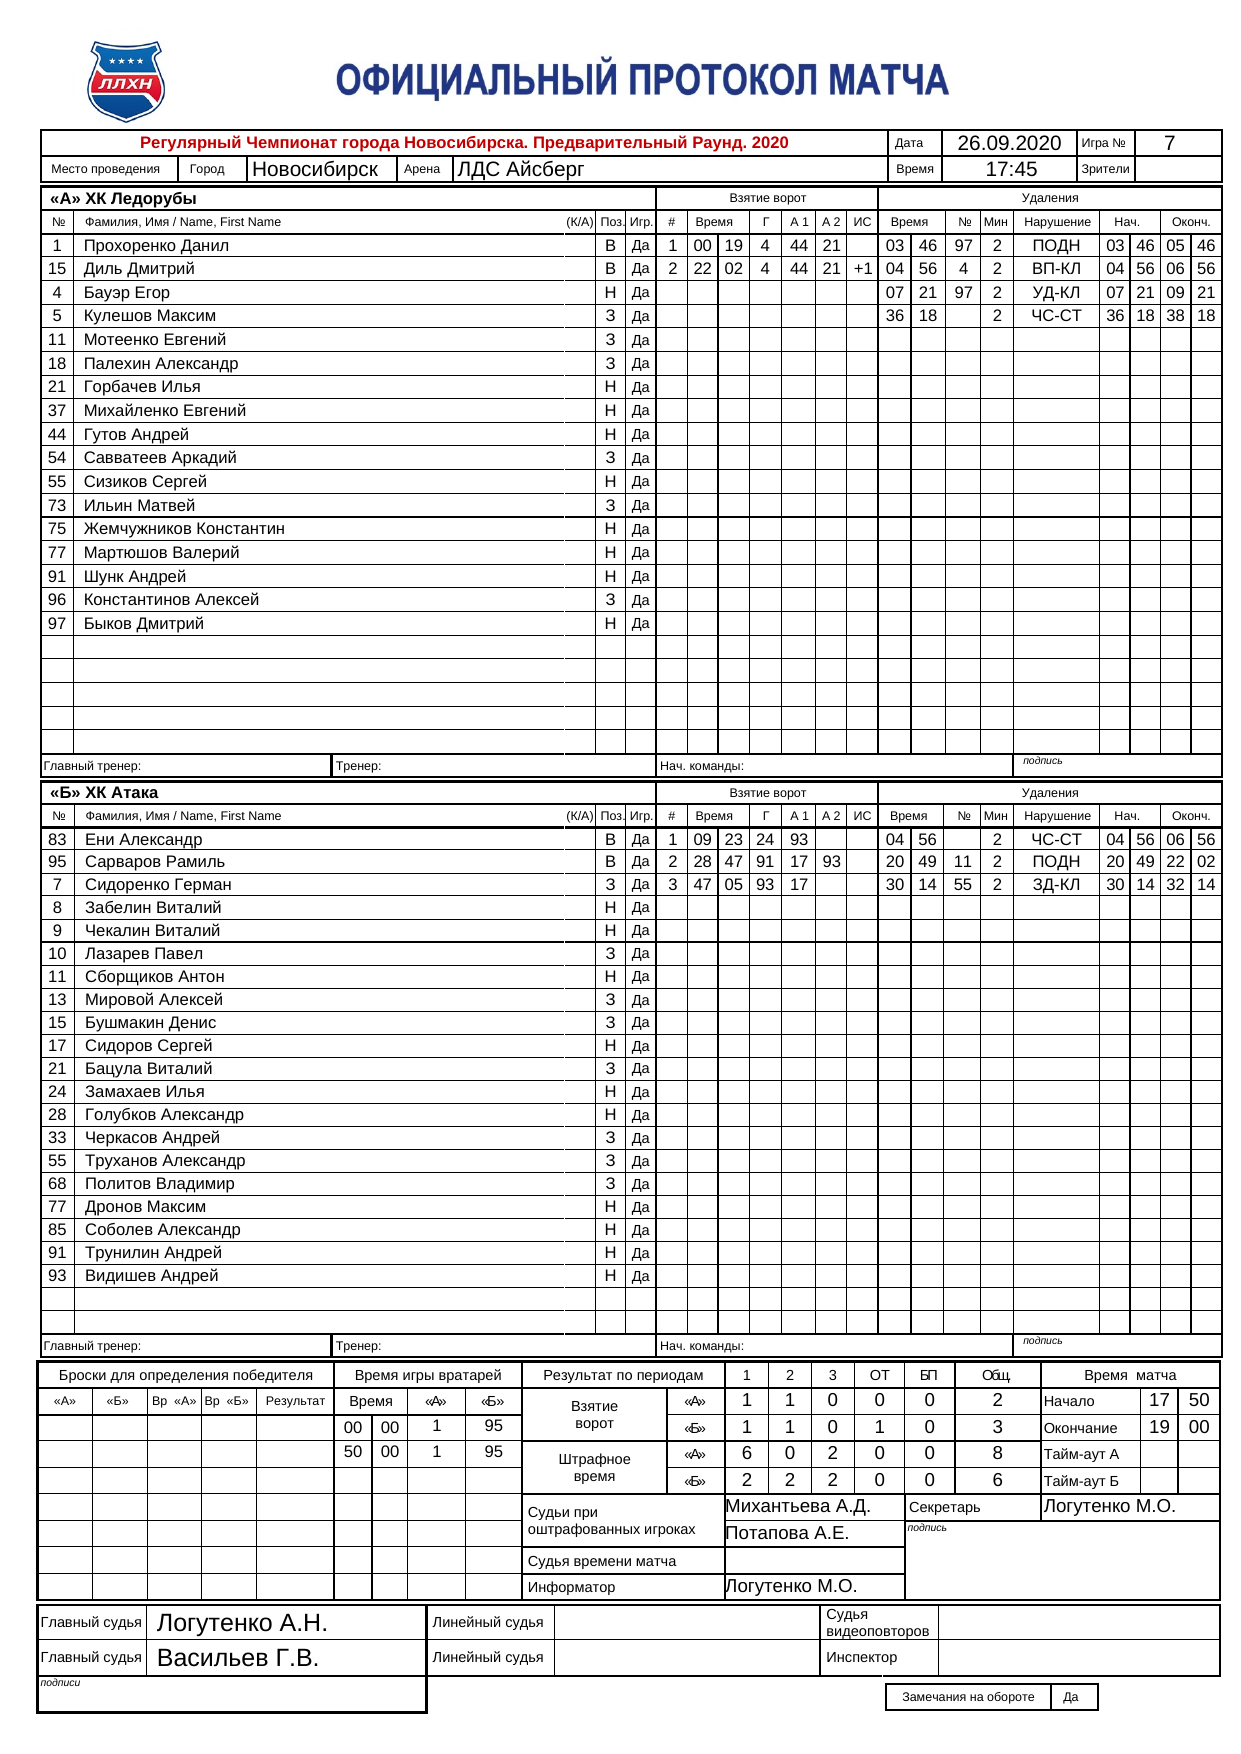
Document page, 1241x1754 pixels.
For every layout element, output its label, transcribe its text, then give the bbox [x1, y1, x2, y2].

table_cell [626, 659, 655, 682]
table_cell [847, 1196, 877, 1218]
table_cell [1100, 730, 1129, 753]
table_cell [1192, 588, 1221, 611]
table_cell [750, 1035, 781, 1057]
table_cell [750, 1311, 781, 1333]
table_cell 6 [726, 1442, 768, 1467]
table_cell [565, 659, 595, 682]
table_cell Да [626, 1127, 655, 1149]
table_cell [39, 1521, 92, 1546]
table_cell 50 [1179, 1389, 1219, 1413]
table_cell [1192, 1265, 1221, 1287]
table_cell [657, 588, 687, 611]
table_cell [202, 1441, 256, 1467]
table_cell А 1 [782, 211, 815, 233]
table_cell [1161, 1265, 1190, 1287]
table_cell [1131, 636, 1160, 658]
table_cell Шунк Андрей [74, 565, 564, 587]
table_header 26.09.2020 [943, 131, 1076, 155]
table_cell [719, 565, 749, 587]
table_cell 20 [1100, 850, 1129, 872]
table_cell Н [596, 920, 625, 941]
table_cell [879, 1219, 910, 1241]
table_cell 75 [42, 518, 73, 540]
table_header БП [905, 1363, 954, 1387]
table_cell [657, 541, 687, 564]
table_cell [816, 1265, 846, 1287]
table_cell [1100, 541, 1129, 564]
table_header Взятие ворот [657, 188, 877, 209]
table_cell З [596, 1173, 625, 1195]
table_cell 2 [812, 1442, 854, 1467]
table_cell Нач. команды: [657, 755, 1012, 776]
table_cell [879, 707, 910, 729]
table_cell [565, 1058, 595, 1079]
table_cell [335, 1521, 371, 1546]
table_cell 19 [1141, 1415, 1177, 1440]
table_cell Тренер: [333, 755, 655, 776]
table_cell [879, 541, 910, 564]
table_cell [1131, 1127, 1160, 1149]
table_cell [847, 1311, 877, 1333]
table_cell Г [750, 211, 781, 233]
table_cell [565, 588, 595, 611]
table_cell [879, 352, 910, 374]
table_cell [816, 352, 846, 374]
table_cell [688, 328, 717, 351]
table_cell [1014, 896, 1099, 918]
table_cell [726, 1548, 904, 1573]
table_cell 1 [408, 1416, 465, 1440]
table_cell [912, 966, 943, 987]
table_cell [782, 943, 815, 964]
table_cell 00 [373, 1441, 407, 1467]
table_cell [816, 446, 846, 469]
table_cell 97 [946, 281, 980, 303]
table_cell 02 [1192, 850, 1221, 872]
table_cell [719, 1196, 749, 1218]
table_cell [657, 707, 687, 729]
table_cell [1192, 683, 1221, 706]
table_cell [1014, 1081, 1099, 1103]
table_cell Замахаев Илья [75, 1081, 564, 1103]
table_cell [1131, 989, 1160, 1011]
table_cell [782, 1127, 815, 1149]
table_cell 07 [879, 281, 910, 303]
table_cell Соболев Александр [75, 1219, 564, 1241]
table_cell [912, 1219, 943, 1241]
table_cell (К/А) [565, 805, 595, 826]
table_cell [1014, 612, 1099, 634]
table_cell [1100, 1127, 1129, 1149]
table_cell Да [626, 1150, 655, 1172]
table_cell [719, 1104, 749, 1126]
table_cell Время [335, 1389, 407, 1413]
table_cell Да [626, 896, 655, 918]
table_cell [750, 1219, 781, 1241]
table_cell [657, 470, 687, 493]
table_cell 0 [855, 1468, 904, 1493]
table_cell [1192, 1242, 1221, 1264]
table_cell [688, 588, 717, 611]
table_cell Главный тренер: [42, 1335, 330, 1356]
table_cell [565, 730, 595, 753]
table_cell 44 [782, 235, 815, 256]
table_cell [782, 1150, 815, 1172]
table_cell [565, 494, 595, 516]
table_cell Вр «Б» [202, 1389, 256, 1413]
table_cell [1131, 1173, 1160, 1195]
table_cell Логутенко А.Н. [147, 1606, 425, 1639]
table_cell Судья времени матча [523, 1548, 724, 1573]
table_cell 56 [1192, 829, 1221, 849]
table_cell [657, 305, 687, 327]
table_cell [1014, 446, 1099, 469]
table_cell [719, 399, 749, 422]
table_cell [1192, 328, 1221, 351]
table_cell [750, 1196, 781, 1218]
table_cell [719, 636, 749, 658]
table_cell [782, 636, 815, 658]
table_cell Сизиков Сергей [74, 470, 564, 493]
table_cell [74, 730, 564, 753]
table_cell [981, 1311, 1013, 1333]
table_cell [750, 730, 781, 753]
table_cell 10 [42, 943, 74, 964]
table_cell [719, 707, 749, 729]
table_cell [816, 730, 846, 753]
table_cell А 2 [816, 211, 846, 233]
table_cell [912, 1058, 943, 1079]
table_cell [202, 1468, 256, 1493]
table_cell 46 [912, 235, 945, 256]
table_cell [782, 470, 815, 493]
table_cell подписи [39, 1677, 425, 1711]
table_cell [719, 1311, 749, 1333]
table_cell Сидоренко Герман [75, 874, 564, 895]
table_cell [1161, 943, 1190, 964]
table_cell [879, 1311, 910, 1333]
table_cell [1161, 1219, 1190, 1241]
table_cell [912, 518, 945, 540]
table_cell [1161, 1150, 1190, 1172]
table_cell [944, 966, 980, 987]
table_cell [1192, 636, 1221, 658]
table_cell [719, 659, 749, 682]
table_cell Да [626, 612, 655, 634]
table_cell [847, 1150, 877, 1172]
table_cell 21 [42, 1058, 74, 1079]
table_cell 19 [719, 235, 749, 256]
table_cell 44 [42, 423, 73, 445]
table_cell 0 [905, 1468, 954, 1493]
table_cell [981, 494, 1013, 516]
table_cell [657, 1012, 687, 1033]
table_cell [912, 588, 945, 611]
table_cell [1014, 1288, 1099, 1310]
table_cell Линейный судья [428, 1606, 554, 1639]
table_cell [847, 920, 877, 941]
table_cell [466, 1521, 521, 1546]
table_cell Главный судья [39, 1606, 146, 1639]
table_cell [657, 1081, 687, 1103]
table_cell [1192, 659, 1221, 682]
table_cell [946, 565, 980, 587]
table_cell [202, 1574, 256, 1599]
table_cell [1131, 1035, 1160, 1057]
table_cell Забелин Виталий [75, 896, 564, 918]
table_cell [879, 376, 910, 398]
table_cell [1131, 683, 1160, 706]
table_cell Н [596, 281, 625, 303]
table_cell [816, 588, 846, 611]
table_cell [596, 683, 625, 706]
table_cell [981, 1288, 1013, 1310]
table_cell Судьи при оштрафованных игроках [523, 1495, 724, 1546]
table_cell [782, 1058, 815, 1079]
table_cell [148, 1468, 201, 1493]
table_cell 28 [42, 1104, 74, 1126]
table_cell Главный судья [39, 1640, 146, 1675]
table_cell [750, 612, 781, 634]
table_cell [912, 683, 945, 706]
table_cell [596, 707, 625, 729]
table_cell З [596, 446, 625, 469]
table_cell [565, 1311, 595, 1333]
table_cell [1014, 541, 1099, 564]
table_cell [782, 328, 815, 351]
table_cell [202, 1547, 256, 1573]
table_cell [657, 659, 687, 682]
table_cell [257, 1547, 333, 1573]
table_cell [1100, 588, 1129, 611]
table_cell [1161, 446, 1190, 469]
table_cell [565, 470, 595, 493]
table_cell [1192, 518, 1221, 540]
table_cell 18 [1131, 305, 1160, 327]
table_cell [555, 1606, 819, 1639]
table_cell [1014, 588, 1099, 611]
table_cell [565, 707, 595, 729]
table_cell [1100, 966, 1129, 987]
table_cell Н [596, 1265, 625, 1287]
table_cell «Б» [93, 1389, 147, 1413]
table_cell [816, 541, 846, 564]
table_cell 1 [42, 235, 73, 256]
table_header Дата [889, 131, 941, 155]
table_cell Фамилия, Имя / Name, First Name [75, 805, 565, 826]
table_cell [1131, 541, 1160, 564]
table_cell [816, 494, 846, 516]
table_cell [1192, 1219, 1221, 1241]
table_cell [782, 707, 815, 729]
table_cell [816, 376, 846, 398]
table_cell [750, 541, 781, 564]
table_cell [981, 541, 1013, 564]
table_cell [816, 1196, 846, 1218]
table_cell Мировой Алексей [75, 989, 564, 1011]
table_cell [408, 1468, 465, 1493]
table_cell [1014, 683, 1099, 706]
table_cell 49 [1131, 850, 1160, 872]
table_cell [1161, 1035, 1190, 1057]
table_cell Секретарь [906, 1495, 1040, 1520]
table_cell ЛДС Айсберг [454, 157, 887, 181]
table_cell [1014, 730, 1099, 753]
table_cell [1131, 588, 1160, 611]
table_cell [565, 1081, 595, 1103]
table_cell [1100, 1311, 1129, 1333]
table_cell [93, 1574, 147, 1599]
table_cell [816, 829, 846, 849]
table_cell [782, 352, 815, 374]
table_cell [719, 423, 749, 445]
table_cell [408, 1494, 465, 1520]
table_cell [1131, 376, 1160, 398]
table_cell [946, 328, 980, 351]
table_cell 00 [373, 1416, 407, 1440]
table_cell [148, 1416, 201, 1440]
table_cell 3 [657, 874, 687, 895]
table_cell Оконч. [1161, 211, 1221, 233]
table_cell [816, 1012, 846, 1033]
table_cell [1131, 943, 1160, 964]
table_cell Да [626, 874, 655, 895]
table_cell [847, 328, 877, 351]
table_cell Быков Дмитрий [74, 612, 564, 634]
table_cell [1014, 707, 1099, 729]
table_cell [782, 281, 815, 303]
table_cell Кулешов Максим [74, 305, 564, 327]
table_cell [657, 989, 687, 1011]
table_cell [39, 1416, 92, 1440]
table_cell 2 [657, 850, 687, 872]
table_cell [750, 1242, 781, 1264]
table_cell [847, 1288, 877, 1310]
table_cell [1014, 636, 1099, 658]
table_cell [565, 257, 595, 280]
table_cell [719, 305, 749, 327]
table_cell [657, 1311, 687, 1333]
table_cell [565, 989, 595, 1011]
table_cell Да [626, 518, 655, 540]
table_cell [946, 612, 980, 634]
table_cell Н [596, 1219, 625, 1241]
table_cell [1131, 730, 1160, 753]
table_cell [816, 966, 846, 987]
table_cell [1100, 1035, 1129, 1057]
table_cell [688, 541, 717, 564]
table_cell 2 [981, 874, 1013, 895]
table_cell [944, 1127, 980, 1149]
table_cell Гутов Андрей [74, 423, 564, 445]
table_cell [912, 565, 945, 587]
table_cell 30 [879, 874, 910, 895]
table_cell [1014, 423, 1099, 445]
table_cell [466, 1574, 521, 1599]
table_cell [466, 1494, 521, 1520]
table_cell [847, 1081, 877, 1103]
table_cell [847, 1173, 877, 1195]
table_cell [657, 966, 687, 987]
table_cell [782, 1173, 815, 1195]
table_cell [981, 446, 1013, 469]
table_cell Н [596, 1081, 625, 1103]
table_cell [981, 565, 1013, 587]
table_cell [1100, 659, 1129, 682]
table_cell [912, 1173, 943, 1195]
table_cell З [596, 1127, 625, 1149]
table_cell [912, 612, 945, 634]
table_cell [879, 1012, 910, 1033]
table_cell [1192, 920, 1221, 941]
table_cell Время [879, 805, 943, 826]
table_cell [981, 1012, 1013, 1033]
table_cell [565, 565, 595, 587]
table_cell [847, 588, 877, 611]
table_cell [565, 399, 595, 422]
table_cell Нач. [1100, 211, 1160, 233]
table_cell [565, 235, 595, 256]
table_cell [847, 494, 877, 516]
table_cell З [596, 1012, 625, 1033]
table_cell Логутенко М.О. [726, 1575, 904, 1599]
table_header Взятие ворот [657, 783, 877, 803]
table_cell [879, 1173, 910, 1195]
table_cell [946, 399, 980, 422]
table_cell Н [596, 470, 625, 493]
table_cell [912, 446, 945, 469]
table_cell [657, 612, 687, 634]
table_cell [93, 1494, 147, 1520]
table_cell 55 [42, 470, 73, 493]
table_cell [981, 730, 1013, 753]
table_cell [946, 541, 980, 564]
table_cell [750, 1127, 781, 1149]
table_cell [1100, 896, 1129, 918]
table_cell [946, 683, 980, 706]
table_cell [719, 518, 749, 540]
table_cell [912, 541, 945, 564]
table_cell [39, 1441, 92, 1467]
table_cell [1014, 494, 1099, 516]
table_cell В [596, 235, 625, 256]
table_cell 68 [42, 1173, 74, 1195]
table_cell [1161, 683, 1190, 706]
table_cell [719, 896, 749, 918]
table_cell [1014, 943, 1099, 964]
table_cell [1100, 423, 1129, 445]
table_cell [657, 1242, 687, 1264]
table_cell [1161, 565, 1190, 587]
table_cell «А» [668, 1442, 724, 1467]
table_cell [782, 446, 815, 469]
table_cell 97 [946, 235, 980, 256]
table_cell Да [626, 966, 655, 987]
table_cell [847, 1219, 877, 1241]
table_cell [1192, 470, 1221, 493]
table_cell [565, 328, 595, 351]
table_cell [373, 1494, 407, 1520]
table_cell [1131, 1196, 1160, 1218]
table_cell [912, 328, 945, 351]
table_cell [565, 1035, 595, 1057]
table_cell [719, 1219, 749, 1241]
table_cell [565, 829, 595, 849]
table_cell [912, 1311, 943, 1333]
table_cell [782, 1311, 815, 1333]
table_cell 83 [42, 829, 74, 849]
table_cell Место проведения [42, 157, 177, 181]
table_cell [257, 1416, 333, 1440]
table_cell [657, 1265, 687, 1287]
table_cell [1192, 989, 1221, 1011]
table_cell 11 [42, 966, 74, 987]
table_cell Да [626, 423, 655, 445]
table_cell [657, 943, 687, 964]
table_cell Да [626, 850, 655, 872]
table_cell [782, 1196, 815, 1218]
table_cell [944, 943, 980, 964]
table_cell [816, 636, 846, 658]
table_cell [1131, 494, 1160, 516]
table_cell [719, 1035, 749, 1057]
table_cell ЗД-КЛ [1014, 874, 1099, 895]
table_cell [750, 636, 781, 658]
table_cell [1131, 399, 1160, 422]
table_cell 95 [466, 1416, 521, 1440]
table_cell Город [179, 157, 246, 181]
table_cell [565, 1288, 595, 1310]
table_cell 50 [335, 1441, 371, 1467]
table_cell [719, 920, 749, 941]
table_cell [879, 494, 910, 516]
table_cell 77 [42, 541, 73, 564]
table_cell Да [626, 399, 655, 422]
table_cell [565, 376, 595, 398]
table_cell 1 [769, 1389, 811, 1413]
table_cell «А» [39, 1389, 92, 1413]
table_cell 00 [688, 235, 717, 256]
table_cell [1192, 494, 1221, 516]
table_cell [719, 1173, 749, 1195]
table_cell [750, 1288, 781, 1310]
table_cell [944, 1242, 980, 1264]
table_cell [1131, 470, 1160, 493]
table_cell [782, 376, 815, 398]
table_cell [816, 305, 846, 327]
table_cell В [596, 829, 625, 849]
table_cell Лазарев Павел [75, 943, 564, 964]
table_cell [148, 1441, 201, 1467]
table_cell Палехин Александр [74, 352, 564, 374]
table_cell 8 [42, 896, 74, 918]
table_cell 2 [726, 1468, 768, 1493]
table_cell [912, 1242, 943, 1264]
table_cell [719, 281, 749, 303]
table_cell [1192, 352, 1221, 374]
table_cell [1014, 1012, 1099, 1033]
table_cell [912, 470, 945, 493]
table_cell Да [626, 588, 655, 611]
table_cell [565, 896, 595, 918]
table_cell 1 [726, 1415, 768, 1440]
table_cell [202, 1494, 256, 1520]
table_cell [1179, 1468, 1219, 1493]
table_cell [596, 1288, 625, 1310]
table_cell 2 [769, 1468, 811, 1493]
table_cell [1192, 1311, 1221, 1333]
table_cell [335, 1547, 371, 1573]
table_cell [688, 1127, 717, 1149]
table_cell Н [596, 1104, 625, 1126]
table_cell [1014, 1311, 1099, 1333]
table_cell [847, 1242, 877, 1264]
table_cell [657, 730, 687, 753]
table_cell [1100, 1012, 1129, 1033]
table_cell [816, 1150, 846, 1172]
table_cell [912, 1265, 943, 1287]
table_cell [565, 850, 595, 872]
table_cell [750, 920, 781, 941]
table_cell 11 [944, 850, 980, 872]
table_cell Мин [981, 805, 1013, 826]
table_cell [93, 1468, 147, 1493]
table_cell [750, 1104, 781, 1126]
table_cell [879, 1058, 910, 1079]
table_cell [688, 1104, 717, 1126]
table_cell [750, 281, 781, 303]
table_cell [879, 446, 910, 469]
table_cell Сарваров Рамиль [75, 850, 564, 872]
table_cell 47 [719, 850, 749, 872]
table_cell [750, 896, 781, 918]
table_cell [912, 659, 945, 682]
table_cell Бауэр Егор [74, 281, 564, 303]
table_cell [688, 659, 717, 682]
table_cell Да [626, 1081, 655, 1103]
table_cell [816, 1104, 846, 1126]
table_cell [1100, 1104, 1129, 1126]
table_cell [657, 399, 687, 422]
table_cell [879, 943, 910, 964]
table_cell [847, 352, 877, 374]
table_cell [1192, 1127, 1221, 1149]
table_cell [816, 1242, 846, 1264]
table_cell 2 [657, 257, 687, 280]
table_cell [565, 874, 595, 895]
table_cell [373, 1574, 407, 1599]
table_cell [626, 707, 655, 729]
table_cell [1192, 399, 1221, 422]
table_cell [1136, 157, 1221, 181]
table_cell [657, 920, 687, 941]
table_cell [1192, 1173, 1221, 1195]
table_cell [688, 1058, 717, 1079]
table_cell [750, 707, 781, 729]
table_cell [912, 920, 943, 941]
table_cell [946, 470, 980, 493]
table_cell [816, 1035, 846, 1057]
table_cell [816, 1311, 846, 1333]
table_cell 1 [408, 1441, 465, 1467]
table_cell 93 [750, 874, 781, 895]
table_cell [719, 989, 749, 1011]
table_cell [816, 423, 846, 445]
table_cell 1 [657, 829, 687, 849]
table_cell [847, 730, 877, 753]
table_cell [847, 683, 877, 706]
table_cell [847, 659, 877, 682]
table_cell З [596, 328, 625, 351]
table_cell [750, 352, 781, 374]
table_cell [782, 920, 815, 941]
table_cell 91 [42, 1242, 74, 1264]
table_cell [93, 1441, 147, 1467]
table_cell [944, 829, 980, 849]
table_cell 37 [42, 399, 73, 422]
table_cell [688, 1242, 717, 1264]
table_cell 17:45 [943, 157, 1076, 181]
table_header Да [1052, 1685, 1097, 1709]
table_cell ИС [847, 805, 877, 826]
table_cell 0 [769, 1442, 811, 1467]
table_cell [981, 943, 1013, 964]
table_cell [879, 896, 910, 918]
table_cell [657, 352, 687, 374]
table_cell Бацула Виталий [75, 1058, 564, 1079]
table_cell 36 [1100, 305, 1129, 327]
table_cell [408, 1521, 465, 1546]
table_cell [657, 376, 687, 398]
table_cell Тренер: [333, 1335, 655, 1356]
table_cell [816, 1173, 846, 1195]
table_cell [816, 1081, 846, 1103]
table_cell [981, 707, 1013, 729]
table_cell [782, 1035, 815, 1057]
table_cell 17 [782, 850, 815, 872]
table_cell [1014, 1173, 1099, 1195]
table_cell [565, 920, 595, 941]
table_cell [596, 730, 625, 753]
table_cell [202, 1521, 256, 1546]
table_cell [816, 683, 846, 706]
table_cell [719, 966, 749, 987]
table_cell [750, 1081, 781, 1103]
table_cell [1192, 376, 1221, 398]
table_cell Время [889, 157, 941, 181]
table_cell Новосибирск [248, 157, 396, 181]
table_cell Зрители [1078, 157, 1134, 181]
table_cell УД-КЛ [1014, 281, 1099, 303]
table_cell [688, 1288, 717, 1310]
table_cell [688, 1196, 717, 1218]
table_cell Н [596, 541, 625, 564]
table_header Замечания на обороте [887, 1685, 1050, 1709]
table_cell [816, 1219, 846, 1241]
table_cell 21 [1192, 281, 1221, 303]
table_cell [466, 1468, 521, 1493]
table_cell [912, 494, 945, 516]
table_cell 0 [905, 1389, 954, 1413]
table_cell [981, 1150, 1013, 1172]
table_cell [565, 352, 595, 374]
table_cell [1192, 966, 1221, 987]
table_cell [1014, 399, 1099, 422]
table_cell 56 [1131, 257, 1160, 280]
table_cell [1161, 494, 1190, 516]
table_cell [944, 1219, 980, 1241]
table_cell [944, 920, 980, 941]
table_cell [847, 850, 877, 872]
table_cell Н [596, 423, 625, 445]
table_cell 56 [1131, 829, 1160, 849]
table_cell 56 [1192, 257, 1221, 280]
table_cell [1014, 966, 1099, 987]
table_cell [981, 352, 1013, 374]
table_cell [39, 1494, 92, 1520]
table_cell [565, 446, 595, 469]
table_cell [847, 376, 877, 398]
table_cell [42, 636, 73, 658]
table_cell З [596, 305, 625, 327]
table_cell 0 [855, 1389, 904, 1413]
table_cell [816, 896, 846, 918]
table_cell [879, 588, 910, 611]
table_cell Сборщиков Антон [75, 966, 564, 987]
table_cell [626, 636, 655, 658]
table_cell [719, 683, 749, 706]
table_cell [1161, 518, 1190, 540]
table_cell [782, 399, 815, 422]
table_cell [782, 1242, 815, 1264]
table_cell # [657, 211, 687, 233]
table_cell [750, 446, 781, 469]
table_cell [879, 399, 910, 422]
table_cell [816, 920, 846, 941]
table_cell [1131, 966, 1160, 987]
table_cell [257, 1494, 333, 1520]
table_cell [816, 1058, 846, 1079]
table_cell [782, 730, 815, 753]
table_cell [1161, 966, 1190, 987]
table_cell [750, 1173, 781, 1195]
table_cell [657, 494, 687, 516]
table_cell 4 [750, 235, 781, 256]
table_cell [847, 1265, 877, 1287]
table_cell [93, 1416, 147, 1440]
table_cell [688, 1311, 717, 1333]
table_cell [719, 1150, 749, 1172]
table_cell [1161, 1058, 1190, 1079]
table_cell Тайм-аут Б [1042, 1468, 1140, 1493]
table_cell [816, 874, 846, 895]
table_cell [657, 1150, 687, 1172]
table_cell ПОДН [1014, 850, 1099, 872]
table_cell [1131, 920, 1160, 941]
table_cell [428, 1677, 882, 1711]
table_cell 4 [42, 281, 73, 303]
table_cell [688, 1150, 717, 1172]
table_cell [847, 829, 877, 849]
table_cell [912, 1035, 943, 1057]
table_header 7 [1136, 131, 1221, 155]
table_cell 93 [42, 1265, 74, 1287]
table_cell [981, 328, 1013, 351]
table_cell Да [626, 1058, 655, 1079]
table_cell Время [688, 211, 749, 233]
table_cell 9 [42, 920, 74, 941]
table_cell [688, 1012, 717, 1033]
table_cell [782, 612, 815, 634]
table_cell 55 [944, 874, 980, 895]
table_cell [148, 1494, 201, 1520]
table_cell [944, 1288, 980, 1310]
table_cell 18 [42, 352, 73, 374]
table_cell [981, 636, 1013, 658]
table_cell Да [626, 541, 655, 564]
table_cell [1014, 328, 1099, 351]
table_cell [688, 1265, 717, 1287]
table_cell [688, 1081, 717, 1103]
table_cell [879, 730, 910, 753]
table_cell [879, 1035, 910, 1057]
table_cell [1161, 1242, 1190, 1264]
table_cell ЧС-СТ [1014, 829, 1099, 849]
table_cell [944, 1104, 980, 1126]
table_cell 1 [657, 235, 687, 256]
table_cell [74, 707, 564, 729]
table_cell [847, 565, 877, 587]
table_cell 4 [946, 257, 980, 280]
table_cell 8 [956, 1442, 1040, 1467]
table_cell [1161, 1081, 1190, 1103]
table_header 1 [726, 1363, 768, 1387]
table_cell [657, 1196, 687, 1218]
table_cell [981, 1242, 1013, 1264]
table_cell [750, 659, 781, 682]
table_cell [1161, 707, 1190, 729]
table_cell 04 [879, 257, 910, 280]
table_cell [565, 1265, 595, 1287]
table_cell [1141, 1441, 1177, 1467]
table_cell Жемчужников Константин [74, 518, 564, 540]
table_cell [847, 943, 877, 964]
table_cell Трунилин Андрей [75, 1242, 564, 1264]
table_cell [816, 281, 846, 303]
table_cell [782, 966, 815, 987]
table_cell Окончание [1042, 1415, 1140, 1440]
table_cell [981, 659, 1013, 682]
table_cell 2 [981, 829, 1013, 849]
table_cell ПОДН [1014, 235, 1099, 256]
table_cell 1 [726, 1389, 768, 1413]
table_cell А 1 [782, 805, 815, 826]
table_cell [912, 1288, 943, 1310]
table_cell Оконч. [1161, 805, 1221, 826]
table_cell [719, 352, 749, 374]
table_cell Начало [1042, 1389, 1140, 1413]
table_cell [1192, 730, 1221, 753]
table_cell З [596, 352, 625, 374]
table_cell 22 [688, 257, 717, 280]
table_cell [944, 1150, 980, 1172]
table_cell «Б» [668, 1415, 724, 1440]
table_cell [565, 612, 595, 634]
table_cell [1141, 1468, 1177, 1493]
table_cell [944, 1012, 980, 1033]
table_cell [782, 1265, 815, 1287]
table_cell [847, 518, 877, 540]
table_cell [1131, 446, 1160, 469]
table_cell [946, 636, 980, 658]
table_cell № [42, 211, 73, 233]
table_cell В [596, 850, 625, 872]
table_cell подпись [1014, 755, 1221, 776]
table_header Регулярный Чемпионат города Новосибирска. Предварительный Раунд. 2020 [42, 131, 887, 155]
table_cell Взятие ворот [523, 1389, 666, 1440]
table_cell [1014, 1150, 1099, 1172]
table_cell [847, 446, 877, 469]
table_cell ЧС-СТ [1014, 305, 1099, 327]
table_cell [1161, 328, 1190, 351]
table_header Броски для определения победителя [39, 1363, 333, 1387]
table_cell Н [596, 966, 625, 987]
table_cell [657, 1288, 687, 1310]
table_cell [981, 588, 1013, 611]
table_cell [782, 896, 815, 918]
table_cell [1192, 1104, 1221, 1126]
table_cell Да [626, 1219, 655, 1241]
table_cell Арена [398, 157, 452, 181]
table_cell [1131, 423, 1160, 445]
table_cell [750, 376, 781, 398]
table_cell Вр «А» [148, 1389, 201, 1413]
table_cell [782, 565, 815, 587]
table_cell [946, 730, 980, 753]
table_cell [565, 281, 595, 303]
table_cell [1192, 1012, 1221, 1033]
table_header «Б» ХК Атака [42, 783, 655, 803]
table_cell 0 [812, 1415, 854, 1440]
table_cell [879, 683, 910, 706]
table_header «А» ХК Ледорубы [42, 188, 655, 209]
table_cell 93 [816, 850, 846, 872]
table_cell [1161, 470, 1190, 493]
table_cell [565, 1173, 595, 1195]
table_cell [1100, 565, 1129, 587]
table_cell [719, 494, 749, 516]
table_cell [981, 989, 1013, 1011]
table_cell 4 [750, 257, 781, 280]
table_cell [1100, 1150, 1129, 1172]
table_cell Да [626, 257, 655, 280]
table_cell [750, 470, 781, 493]
table_cell 77 [42, 1196, 74, 1218]
table_cell [1161, 1127, 1190, 1149]
table_cell [1131, 1150, 1160, 1172]
table_cell [946, 352, 980, 374]
table_cell [42, 1288, 74, 1310]
table_cell [1014, 376, 1099, 398]
table_cell Да [626, 565, 655, 587]
table_cell № [944, 805, 980, 826]
table_cell [944, 1196, 980, 1218]
table_cell № [946, 211, 980, 233]
table_cell [688, 470, 717, 493]
table_cell [912, 1104, 943, 1126]
table_cell ВП-КЛ [1014, 257, 1099, 280]
table_cell [335, 1468, 371, 1493]
table_cell Г [750, 805, 781, 826]
table_cell [688, 636, 717, 658]
table_cell [750, 565, 781, 587]
table_cell [1100, 1081, 1129, 1103]
table_cell [782, 423, 815, 445]
table_cell [944, 1035, 980, 1057]
table_cell [944, 1058, 980, 1079]
table_cell 46 [1131, 235, 1160, 256]
table_cell Штрафное время [523, 1442, 666, 1493]
table_cell [847, 470, 877, 493]
table_cell 09 [1161, 281, 1190, 303]
table_cell 14 [1131, 874, 1160, 895]
table_cell [782, 541, 815, 564]
table_cell [1100, 683, 1129, 706]
table_cell [719, 588, 749, 611]
table_cell [1014, 1242, 1099, 1264]
table_cell 21 [1131, 281, 1160, 303]
table_cell [657, 446, 687, 469]
table_cell [1014, 470, 1099, 493]
table_cell [750, 989, 781, 1011]
table_cell [750, 494, 781, 516]
table_cell 09 [688, 829, 717, 849]
table_cell [39, 1574, 92, 1599]
table_cell Н [596, 1035, 625, 1057]
table_cell Голубков Александр [75, 1104, 564, 1126]
table_cell [1014, 1035, 1099, 1057]
table_cell [1100, 1265, 1129, 1287]
table_cell 1 [855, 1415, 904, 1440]
table_cell [257, 1574, 333, 1599]
table_cell [719, 541, 749, 564]
table_cell [847, 1012, 877, 1033]
table_cell Да [626, 305, 655, 327]
table_cell Да [626, 920, 655, 941]
table_cell Прохоренко Данил [74, 235, 564, 256]
table_cell Н [596, 565, 625, 587]
table_cell Нач. [1100, 805, 1160, 826]
table_cell З [596, 1150, 625, 1172]
table_cell [1192, 446, 1221, 469]
table_cell 2 [981, 257, 1013, 280]
table_cell [39, 1547, 92, 1573]
table_cell [202, 1416, 256, 1440]
table_cell [939, 1606, 1219, 1639]
table_cell [75, 1311, 564, 1333]
table_cell [912, 1150, 943, 1172]
table_cell [912, 943, 943, 964]
table_cell [1192, 1196, 1221, 1218]
table_cell [1100, 1219, 1129, 1241]
table_cell [74, 659, 564, 682]
table_cell Труханов Александр [75, 1150, 564, 1172]
table_cell [782, 518, 815, 540]
table_cell 0 [905, 1442, 954, 1467]
table_cell Потапова А.Е. [726, 1521, 904, 1546]
table_cell 6 [956, 1468, 1040, 1493]
table_cell Да [626, 328, 655, 351]
table_cell 33 [42, 1127, 74, 1149]
table_cell [981, 1058, 1013, 1079]
table_cell [688, 1219, 717, 1241]
table_cell [565, 1196, 595, 1218]
table_cell 97 [42, 612, 73, 634]
table_cell [148, 1547, 201, 1573]
table_cell Судья видеоповторов [821, 1606, 938, 1639]
table_cell [879, 636, 910, 658]
table_cell Мотеенко Евгений [74, 328, 564, 351]
table_cell [981, 518, 1013, 540]
table_cell [782, 659, 815, 682]
table_cell [1192, 1150, 1221, 1172]
table_cell 7 [42, 874, 74, 895]
table_cell [750, 683, 781, 706]
table_cell Да [626, 1035, 655, 1057]
table_cell [688, 305, 717, 327]
table_header Удаления [879, 188, 1221, 209]
table_cell [335, 1574, 371, 1599]
table_cell Диль Дмитрий [74, 257, 564, 280]
table_cell [782, 305, 815, 327]
table_cell [1192, 707, 1221, 729]
table_cell [946, 518, 980, 540]
table_cell [912, 423, 945, 445]
table_cell [879, 565, 910, 587]
table_cell [1014, 659, 1099, 682]
table_cell [657, 565, 687, 587]
table_cell [912, 399, 945, 422]
table_cell [626, 1311, 655, 1333]
table_header Общ. [956, 1363, 1040, 1387]
table_cell [719, 1288, 749, 1310]
table_cell [565, 541, 595, 564]
table_cell [657, 896, 687, 918]
table_header Время игры вратарей [335, 1363, 521, 1387]
table_cell [946, 305, 980, 327]
table_cell [847, 541, 877, 564]
table_cell [816, 328, 846, 351]
table_cell Да [626, 989, 655, 1011]
table_cell З [596, 874, 625, 895]
table_cell [565, 1219, 595, 1241]
table_cell Да [626, 943, 655, 964]
table_cell Михайленко Евгений [74, 399, 564, 422]
table_cell [1161, 352, 1190, 374]
table_cell [946, 423, 980, 445]
table_cell [373, 1547, 407, 1573]
table_cell Да [626, 281, 655, 303]
table_cell [782, 1104, 815, 1126]
table_cell [1100, 920, 1129, 941]
table_cell [657, 683, 687, 706]
table_cell [1100, 446, 1129, 469]
table_cell [555, 1640, 819, 1675]
table_cell [688, 281, 717, 303]
table_cell [750, 328, 781, 351]
table_cell [1131, 1058, 1160, 1079]
table_cell [1192, 541, 1221, 564]
table_cell [719, 612, 749, 634]
table_cell [782, 494, 815, 516]
table_cell [688, 1173, 717, 1195]
table_cell [1161, 730, 1190, 753]
table_cell [1161, 1311, 1190, 1333]
table_cell ИС [847, 211, 877, 233]
table_cell [847, 896, 877, 918]
table_cell подпись [1014, 1335, 1221, 1356]
table_cell [565, 305, 595, 327]
table_cell 07 [1100, 281, 1129, 303]
table_cell [946, 494, 980, 516]
table_cell [1161, 659, 1190, 682]
table_cell (К/А) [565, 211, 595, 233]
table_cell [912, 730, 945, 753]
table_cell Время [688, 805, 749, 826]
table_cell [1192, 943, 1221, 964]
table_cell [42, 683, 73, 706]
table_cell [148, 1521, 201, 1546]
table_cell Политов Владимир [75, 1173, 564, 1195]
table_cell [1014, 1127, 1099, 1149]
table_cell 06 [1161, 257, 1190, 280]
table_cell [1100, 399, 1129, 422]
table_cell 0 [905, 1415, 954, 1440]
table_cell [879, 1150, 910, 1172]
table_cell 55 [42, 1150, 74, 1172]
table_cell [596, 1311, 625, 1333]
table_cell [782, 588, 815, 611]
table_cell [1100, 707, 1129, 729]
table_cell 73 [42, 494, 73, 516]
table_cell [981, 1127, 1013, 1149]
table_cell А 2 [816, 805, 846, 826]
table_cell [657, 1173, 687, 1195]
table_cell [1100, 518, 1129, 540]
table_cell [75, 1288, 564, 1310]
table_cell [912, 896, 943, 918]
table_cell 21 [42, 376, 73, 398]
table_cell [565, 1104, 595, 1126]
table_cell 18 [912, 305, 945, 327]
table_header 3 [812, 1363, 854, 1387]
table_cell [1161, 920, 1190, 941]
table_cell [946, 446, 980, 469]
table_cell 91 [42, 565, 73, 587]
table_cell [1131, 1265, 1160, 1287]
table_cell [719, 1127, 749, 1149]
table_cell [912, 989, 943, 1011]
table_cell [719, 1242, 749, 1264]
table_cell 49 [912, 850, 943, 872]
table_cell [1014, 1196, 1099, 1218]
table_cell [1099, 1682, 1220, 1711]
table_cell [657, 1058, 687, 1079]
table_cell 2 [812, 1468, 854, 1493]
table_cell [944, 1265, 980, 1287]
table_cell [912, 376, 945, 398]
table_cell Да [626, 352, 655, 374]
table_cell [944, 989, 980, 1011]
table_cell [816, 659, 846, 682]
table_cell [719, 376, 749, 398]
table_cell Мин [981, 211, 1013, 233]
table_cell [1100, 1242, 1129, 1264]
table_cell 0 [812, 1389, 854, 1413]
table_cell [912, 1012, 943, 1033]
table_cell [879, 518, 910, 540]
table_cell [1100, 1288, 1129, 1310]
table_cell [847, 399, 877, 422]
table_cell [1014, 565, 1099, 587]
table_cell «А» [408, 1389, 465, 1413]
table_cell [782, 1288, 815, 1310]
table_cell [782, 1219, 815, 1241]
table_cell 54 [42, 446, 73, 469]
table_cell 06 [1161, 829, 1190, 849]
table_cell [1161, 1104, 1190, 1126]
table_cell 11 [42, 328, 73, 351]
table_cell 95 [466, 1441, 521, 1467]
table_cell Мартюшов Валерий [74, 541, 564, 564]
table_cell [879, 659, 910, 682]
table_cell [912, 1196, 943, 1218]
table_cell [981, 1035, 1013, 1057]
table_cell [1131, 1104, 1160, 1126]
table_cell [879, 1081, 910, 1103]
table_cell [1192, 565, 1221, 587]
table_cell [93, 1521, 147, 1546]
table_cell Да [626, 1265, 655, 1287]
table_cell [93, 1547, 147, 1573]
table_cell [688, 612, 717, 634]
table_cell Н [596, 612, 625, 634]
table_cell [981, 920, 1013, 941]
table_cell [750, 966, 781, 987]
table_cell [565, 1150, 595, 1172]
table_cell [565, 1012, 595, 1033]
table_cell Да [626, 1196, 655, 1218]
table_header Игра № [1078, 131, 1134, 155]
table_cell [719, 1265, 749, 1287]
table_cell Результат [257, 1389, 333, 1413]
table_cell Логутенко М.О. [1042, 1495, 1219, 1520]
table_cell 04 [1100, 829, 1129, 849]
table_cell [657, 328, 687, 351]
table_cell [688, 376, 717, 398]
table_cell [981, 1265, 1013, 1287]
table_cell [1100, 494, 1129, 516]
table_cell [883, 1677, 1220, 1681]
table_cell [816, 518, 846, 540]
table_cell 18 [1192, 305, 1221, 327]
table_cell [1192, 1081, 1221, 1103]
table_cell [1131, 1288, 1160, 1310]
table_cell [879, 966, 910, 987]
table_cell [1161, 612, 1190, 634]
table_cell Н [596, 399, 625, 422]
table_cell [1192, 896, 1221, 918]
table_cell [1014, 518, 1099, 540]
table_cell «А» [668, 1389, 724, 1413]
table_cell [657, 1127, 687, 1149]
table_cell [750, 305, 781, 327]
table_cell [1100, 1058, 1129, 1079]
table_cell 14 [1192, 874, 1221, 895]
table_cell [42, 707, 73, 729]
table_cell [981, 399, 1013, 422]
table_cell [750, 1150, 781, 1172]
table_cell 13 [42, 989, 74, 1011]
table_cell [74, 636, 564, 658]
table_cell Васильев Г.В. [147, 1640, 425, 1675]
picture [5, 28, 1179, 129]
table_cell [1161, 399, 1190, 422]
table_cell [847, 636, 877, 658]
table_cell [257, 1441, 333, 1467]
table_cell [466, 1547, 521, 1573]
table_header Время матча [1042, 1363, 1219, 1387]
table_cell [981, 1196, 1013, 1218]
table_cell Горбачев Илья [74, 376, 564, 398]
table_cell Нарушение [1014, 211, 1099, 233]
table_cell [688, 1035, 717, 1057]
table_cell Линейный судья [428, 1640, 554, 1675]
table_cell 3 [956, 1415, 1040, 1440]
table_cell [847, 874, 877, 895]
table_cell Время [879, 211, 945, 233]
table_cell [565, 1242, 595, 1264]
table_cell [688, 920, 717, 941]
table_cell 56 [912, 257, 945, 280]
table_cell [565, 423, 595, 445]
table_cell 03 [1100, 235, 1129, 256]
table_cell Бушмакин Денис [75, 1012, 564, 1033]
table_header Удаления [879, 783, 1221, 803]
table_cell [912, 636, 945, 658]
table_cell [1161, 1196, 1190, 1218]
table_cell [1131, 328, 1160, 351]
table_cell 24 [750, 829, 781, 849]
table_cell [750, 943, 781, 964]
table_cell [946, 376, 980, 398]
table_cell [750, 518, 781, 540]
table_cell [1100, 470, 1129, 493]
table_cell [946, 588, 980, 611]
table_cell [657, 1104, 687, 1126]
table_cell [981, 1173, 1013, 1195]
table_cell [879, 1265, 910, 1287]
table_header 2 [769, 1363, 811, 1387]
table_cell Н [596, 518, 625, 540]
table_cell [1161, 896, 1190, 918]
table_cell 2 [981, 281, 1013, 303]
table_cell [944, 1081, 980, 1103]
table_cell [1161, 588, 1190, 611]
table_cell [782, 1012, 815, 1033]
table_cell [1131, 659, 1160, 682]
table_cell [335, 1494, 371, 1520]
table_cell [596, 659, 625, 682]
table_cell [1100, 328, 1129, 351]
table_cell [879, 423, 910, 445]
table_cell [879, 1127, 910, 1149]
table_cell [1161, 989, 1190, 1011]
table_cell [816, 565, 846, 587]
table_cell 30 [1100, 874, 1129, 895]
table_cell 03 [879, 235, 910, 256]
table_cell [1161, 423, 1190, 445]
table_cell [42, 659, 73, 682]
table_cell Сидоров Сергей [75, 1035, 564, 1057]
table_cell [1131, 1219, 1160, 1241]
table_cell [1161, 541, 1190, 564]
table_cell Тайм-аут А [1042, 1441, 1140, 1467]
table_cell 21 [816, 235, 846, 256]
table_cell [847, 1127, 877, 1149]
table_cell 28 [688, 850, 717, 872]
table_cell [750, 1012, 781, 1033]
table_cell [912, 1127, 943, 1149]
table_cell [981, 376, 1013, 398]
table_cell Да [626, 470, 655, 493]
table_header ОТ [855, 1363, 904, 1387]
table_cell [565, 518, 595, 540]
table_cell [782, 989, 815, 1011]
table_cell [719, 1058, 749, 1079]
table_cell [1014, 1265, 1099, 1287]
table_cell Да [626, 829, 655, 849]
table_cell [1131, 612, 1160, 634]
table_cell [879, 1196, 910, 1218]
table_cell З [596, 588, 625, 611]
table_cell 2 [981, 850, 1013, 872]
table_cell З [596, 943, 625, 964]
table_cell [626, 730, 655, 753]
table_cell [1161, 1012, 1190, 1033]
table_cell [688, 518, 717, 540]
table_cell 20 [879, 850, 910, 872]
table_cell [816, 1127, 846, 1149]
table_cell [719, 1012, 749, 1033]
table_cell [1131, 565, 1160, 587]
table_cell [688, 943, 717, 964]
table_cell 91 [750, 850, 781, 872]
table_cell [939, 1640, 1219, 1675]
table_cell [148, 1574, 201, 1599]
table_cell Игр. [626, 805, 655, 826]
table_cell 17 [782, 874, 815, 895]
table_cell [847, 423, 877, 445]
table_cell [879, 1288, 910, 1310]
table_cell [565, 1127, 595, 1149]
table_cell [946, 659, 980, 682]
table_cell [688, 966, 717, 987]
table_cell [912, 707, 945, 729]
table_cell # [657, 805, 687, 826]
table_cell Михантьева А.Д. [726, 1495, 904, 1520]
table_cell [719, 328, 749, 351]
table_cell [879, 1242, 910, 1264]
table_cell [565, 966, 595, 987]
table_cell [1014, 1104, 1099, 1126]
table_cell [1100, 612, 1129, 634]
table_cell [981, 1104, 1013, 1126]
table_cell [719, 730, 749, 753]
table_cell [719, 1081, 749, 1103]
table_cell [74, 683, 564, 706]
table_cell 46 [1192, 235, 1221, 256]
table_cell [816, 1288, 846, 1310]
table_cell № [42, 805, 74, 826]
table_cell 15 [42, 257, 73, 280]
table_cell [1100, 1173, 1129, 1195]
table_cell [688, 446, 717, 469]
table_cell [596, 636, 625, 658]
table_cell Фамилия, Имя / Name, First Name [74, 211, 565, 233]
table_cell [657, 518, 687, 540]
table_cell [1014, 352, 1099, 374]
table_cell [657, 1219, 687, 1241]
table_cell Нарушение [1014, 805, 1099, 826]
table_cell Н [596, 896, 625, 918]
table_cell [1131, 896, 1160, 918]
table_cell [782, 683, 815, 706]
table_cell [688, 989, 717, 1011]
table_cell 1 [769, 1415, 811, 1440]
table_cell [879, 920, 910, 941]
table_cell З [596, 1058, 625, 1079]
table_cell «Б» [668, 1468, 724, 1493]
table_cell [816, 612, 846, 634]
table_cell 38 [1161, 305, 1190, 327]
table_cell [847, 966, 877, 987]
table_cell Савватеев Аркадий [74, 446, 564, 469]
table_cell [688, 707, 717, 729]
table_cell [847, 235, 877, 256]
table_cell Инспектор [821, 1640, 938, 1675]
table_cell Да [626, 446, 655, 469]
table_cell [816, 470, 846, 493]
table_cell [981, 896, 1013, 918]
table_cell Да [626, 1242, 655, 1264]
table_cell [657, 636, 687, 658]
table_cell [1100, 1196, 1129, 1218]
table_cell [719, 446, 749, 469]
table_cell [879, 612, 910, 634]
table_cell [1100, 636, 1129, 658]
table_cell 96 [42, 588, 73, 611]
table_cell [847, 707, 877, 729]
table_cell Да [626, 376, 655, 398]
table_cell 05 [1161, 235, 1190, 256]
table_cell [1014, 1058, 1099, 1079]
table_cell [565, 636, 595, 658]
table_cell 04 [1100, 257, 1129, 280]
table_cell [626, 1288, 655, 1310]
table_cell [688, 565, 717, 587]
table_cell 2 [981, 305, 1013, 327]
table_cell [1131, 707, 1160, 729]
table_cell [688, 896, 717, 918]
table_cell +1 [847, 257, 877, 280]
table_cell 00 [335, 1416, 371, 1440]
table_cell [565, 683, 595, 706]
table_cell [688, 683, 717, 706]
table_cell 00 [1179, 1415, 1219, 1440]
table_cell [373, 1521, 407, 1546]
table_cell Да [626, 1173, 655, 1195]
table_cell [879, 470, 910, 493]
table_header Результат по периодам [523, 1363, 724, 1387]
table_cell [688, 399, 717, 422]
table_cell [408, 1547, 465, 1573]
table_cell Игр. [626, 211, 655, 233]
table_cell [750, 399, 781, 422]
table_cell [688, 423, 717, 445]
table_cell [688, 730, 717, 753]
table_cell 15 [42, 1012, 74, 1033]
table_cell [981, 612, 1013, 634]
table_cell [688, 352, 717, 374]
table_cell 44 [782, 257, 815, 280]
table_cell [1131, 1311, 1160, 1333]
table_cell 24 [42, 1081, 74, 1103]
table_cell [847, 281, 877, 303]
table_cell [750, 1058, 781, 1079]
table_cell [981, 1081, 1013, 1103]
table_cell Ильин Матвей [74, 494, 564, 516]
table_cell [981, 423, 1013, 445]
table_cell [847, 305, 877, 327]
table_cell [657, 281, 687, 303]
table_cell [944, 1173, 980, 1195]
table_cell [981, 683, 1013, 706]
table_cell [373, 1468, 407, 1493]
table_cell [1192, 612, 1221, 634]
table_cell [1192, 423, 1221, 445]
table_cell Н [596, 376, 625, 398]
table_cell 32 [1161, 874, 1190, 895]
table_cell Н [596, 1242, 625, 1264]
table_cell Н [596, 1196, 625, 1218]
table_cell 0 [855, 1442, 904, 1467]
table_cell Дронов Максим [75, 1196, 564, 1218]
table_cell З [596, 989, 625, 1011]
table_cell 21 [912, 281, 945, 303]
table_cell 14 [912, 874, 943, 895]
table_cell «Б » [466, 1389, 521, 1413]
table_cell [847, 1058, 877, 1079]
table_cell [1161, 636, 1190, 658]
table_cell [257, 1521, 333, 1546]
table_cell [944, 1311, 980, 1333]
table_cell [1014, 1219, 1099, 1241]
table_cell [719, 470, 749, 493]
table_cell 95 [42, 850, 74, 872]
table_cell [750, 423, 781, 445]
table_cell подпись [906, 1522, 1219, 1599]
table_cell Константинов Алексей [74, 588, 564, 611]
table_cell [565, 943, 595, 964]
table_cell [1131, 518, 1160, 540]
table_cell [1014, 920, 1099, 941]
table_cell [816, 707, 846, 729]
table_cell 23 [719, 829, 749, 849]
table_cell [1100, 376, 1129, 398]
table_cell [1100, 989, 1129, 1011]
table_cell [657, 423, 687, 445]
table_cell [42, 1311, 74, 1333]
table_cell Чекалин Виталий [75, 920, 564, 941]
table_cell Видишев Андрей [75, 1265, 564, 1287]
table_cell 93 [782, 829, 815, 849]
table_cell [847, 1035, 877, 1057]
table_cell [782, 1081, 815, 1103]
table_cell [42, 730, 73, 753]
table_cell 56 [912, 829, 943, 849]
table_cell [1100, 352, 1129, 374]
table_cell 04 [879, 829, 910, 849]
table_cell Да [626, 494, 655, 516]
table_cell [981, 966, 1013, 987]
table_cell 22 [1161, 850, 1190, 872]
table_cell [912, 352, 945, 374]
table_cell [1131, 1242, 1160, 1264]
table_cell 17 [42, 1035, 74, 1057]
table_cell [1131, 1081, 1160, 1103]
table_cell [688, 494, 717, 516]
table_cell 2 [981, 235, 1013, 256]
table_cell [1192, 1288, 1221, 1310]
table_cell [1014, 989, 1099, 1011]
table_cell 85 [42, 1219, 74, 1241]
table_cell Да [626, 1104, 655, 1126]
table_cell Информатор [523, 1575, 724, 1599]
table_cell Ени Александр [75, 829, 564, 849]
table_cell 5 [42, 305, 73, 327]
table_cell З [596, 494, 625, 516]
table_cell Поз. [596, 805, 625, 826]
table_cell [657, 1035, 687, 1057]
table_cell [879, 989, 910, 1011]
table_cell [626, 683, 655, 706]
table_cell [816, 943, 846, 964]
table_cell 17 [1141, 1389, 1177, 1413]
table_cell [1161, 1288, 1190, 1310]
table_cell [1192, 1058, 1221, 1079]
table_cell [1161, 376, 1190, 398]
table_cell [879, 1104, 910, 1126]
table_cell [981, 1219, 1013, 1241]
table_cell 02 [719, 257, 749, 280]
table_cell Поз. [596, 211, 625, 233]
table_cell [257, 1468, 333, 1493]
table_cell [912, 1081, 943, 1103]
table_cell [944, 896, 980, 918]
table_cell [1100, 943, 1129, 964]
table_cell [879, 328, 910, 351]
table_cell [39, 1468, 92, 1493]
table_cell 21 [816, 257, 846, 280]
table_cell Главный тренер: [42, 755, 330, 776]
table_cell [946, 707, 980, 729]
table_cell [981, 470, 1013, 493]
table_cell 36 [879, 305, 910, 327]
table_cell [847, 989, 877, 1011]
table_cell [847, 1104, 877, 1126]
table_cell [719, 943, 749, 964]
table_cell Да [626, 235, 655, 256]
table_cell 05 [719, 874, 749, 895]
table_cell [1131, 352, 1160, 374]
table_cell Нач. команды: [657, 1335, 1012, 1356]
table_cell [816, 399, 846, 422]
table_cell 2 [956, 1389, 1040, 1413]
table_cell [816, 989, 846, 1011]
table_cell Да [626, 1012, 655, 1033]
table_cell В [596, 257, 625, 280]
table_cell [847, 612, 877, 634]
table_cell [1131, 1012, 1160, 1033]
table_cell 47 [688, 874, 717, 895]
table_cell [1192, 1035, 1221, 1057]
table_cell [1179, 1441, 1219, 1467]
table_cell Черкасов Андрей [75, 1127, 564, 1149]
table_cell [750, 588, 781, 611]
table_cell [1161, 1173, 1190, 1195]
table_cell [408, 1574, 465, 1599]
table_cell [750, 1265, 781, 1287]
